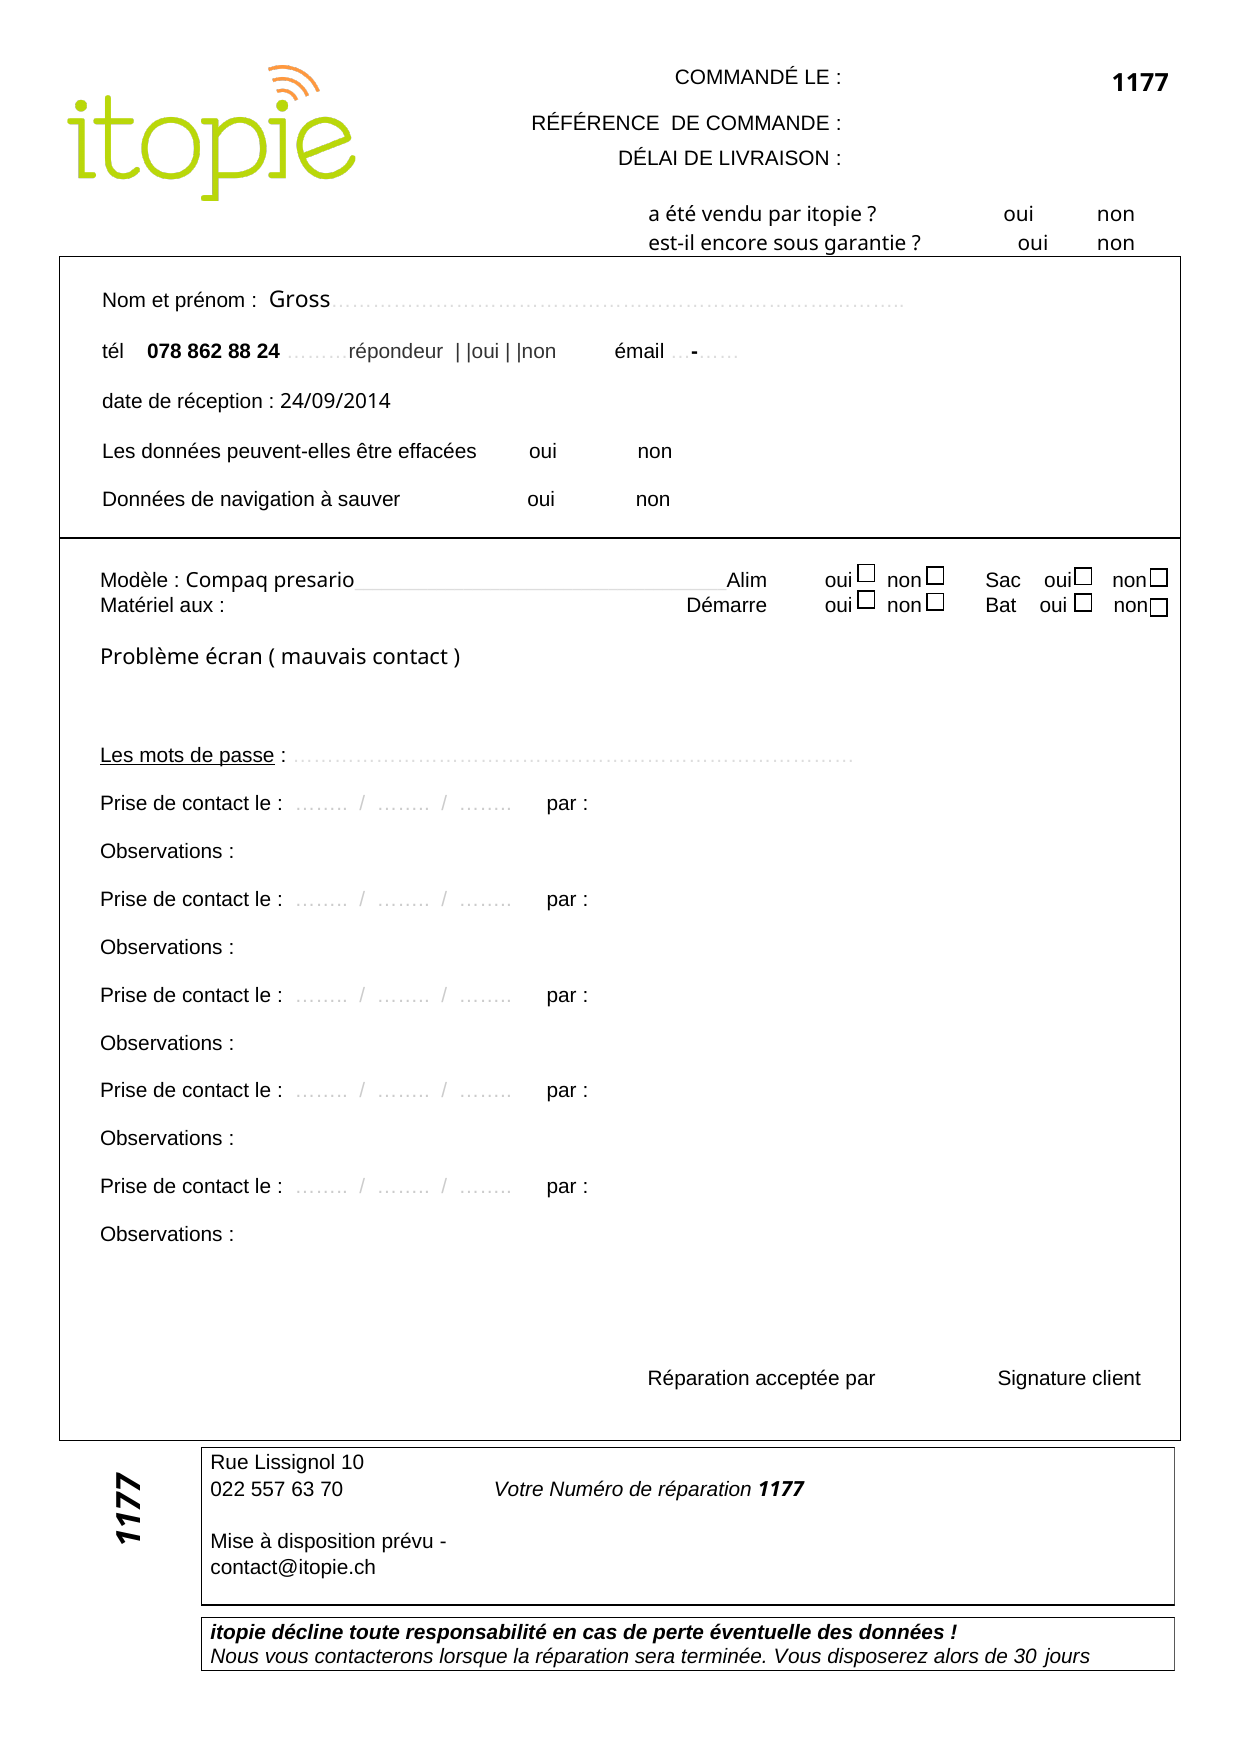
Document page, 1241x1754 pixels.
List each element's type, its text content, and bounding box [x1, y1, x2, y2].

text date de réception : 24/09/2014 [60, 383, 1180, 415]
text Modèle : Compaq presario Alim oui non Sac oui non [879, 562, 925, 590]
table_header 1177 [59, 1441, 195, 1677]
table_header Rue Lissignol 10 022 557 63 70 Votre Numéro de réparation 1177 Mise à disposition prévu - contact@itopie.ch [195, 1441, 1180, 1611]
text Prise de contact le : …….. / …….. / …….. par : [60, 979, 1180, 1006]
text Modèle : Compaq presario Alim oui non Sac oui non [60, 562, 856, 590]
text Réparation acceptée par Signature client [60, 1363, 1180, 1390]
table_cell [847, 140, 1180, 175]
text Observations : [60, 1027, 1180, 1054]
table_cell [847, 105, 1180, 140]
table_header 1177 [847, 59, 1180, 104]
table_header COMMANDÉ LE : [490, 59, 847, 104]
text a été vendu par itopie ? oui non [59, 199, 1181, 228]
text Prise de contact le : …….. / …….. / …….. par : [60, 1171, 1180, 1198]
table_cell RÉFÉRENCE DE COMMANDE : [490, 105, 847, 140]
text Observations : [60, 836, 1180, 863]
text Les mots de passe : ……………………………………………………………………… [60, 740, 1180, 767]
text Observations : [60, 931, 1180, 958]
table_cell itopie décline toute responsabilité en cas de perte éventuelle des données ! Nous vous contacterons lorsque la réparation sera terminée. Vous disposerez alors de 30 jours [195, 1611, 1180, 1677]
text Prise de contact le : …….. / …….. / …….. par : [60, 1075, 1180, 1102]
picture [67, 65, 356, 201]
text Matériel aux : Démarre oui non Bat oui non [60, 590, 1180, 617]
text Observations : [60, 1219, 1180, 1246]
text Problème écran ( mauvais contact ) [60, 638, 1180, 671]
text Observations : [60, 1123, 1180, 1150]
text Les données peuvent-elles être effacées oui non [60, 436, 1180, 463]
text Prise de contact le : …….. / …….. / …….. par : [60, 883, 1180, 911]
text Nom et prénom : Gross……………………………………………………………………….. [60, 280, 1180, 314]
text Prise de contact le : …….. / …….. / …….. par : [60, 788, 1180, 815]
table_cell DÉLAI DE LIVRAISON : [490, 140, 847, 175]
text Données de navigation à sauver oui non [60, 484, 1180, 511]
text est-il encore sous garantie ? oui non [59, 228, 1181, 256]
text Modèle : Compaq presario Alim oui non Sac oui non [948, 562, 1180, 590]
text tél 078 862 88 24 ………répondeur | |oui | |non émail …-…… [60, 335, 1180, 362]
